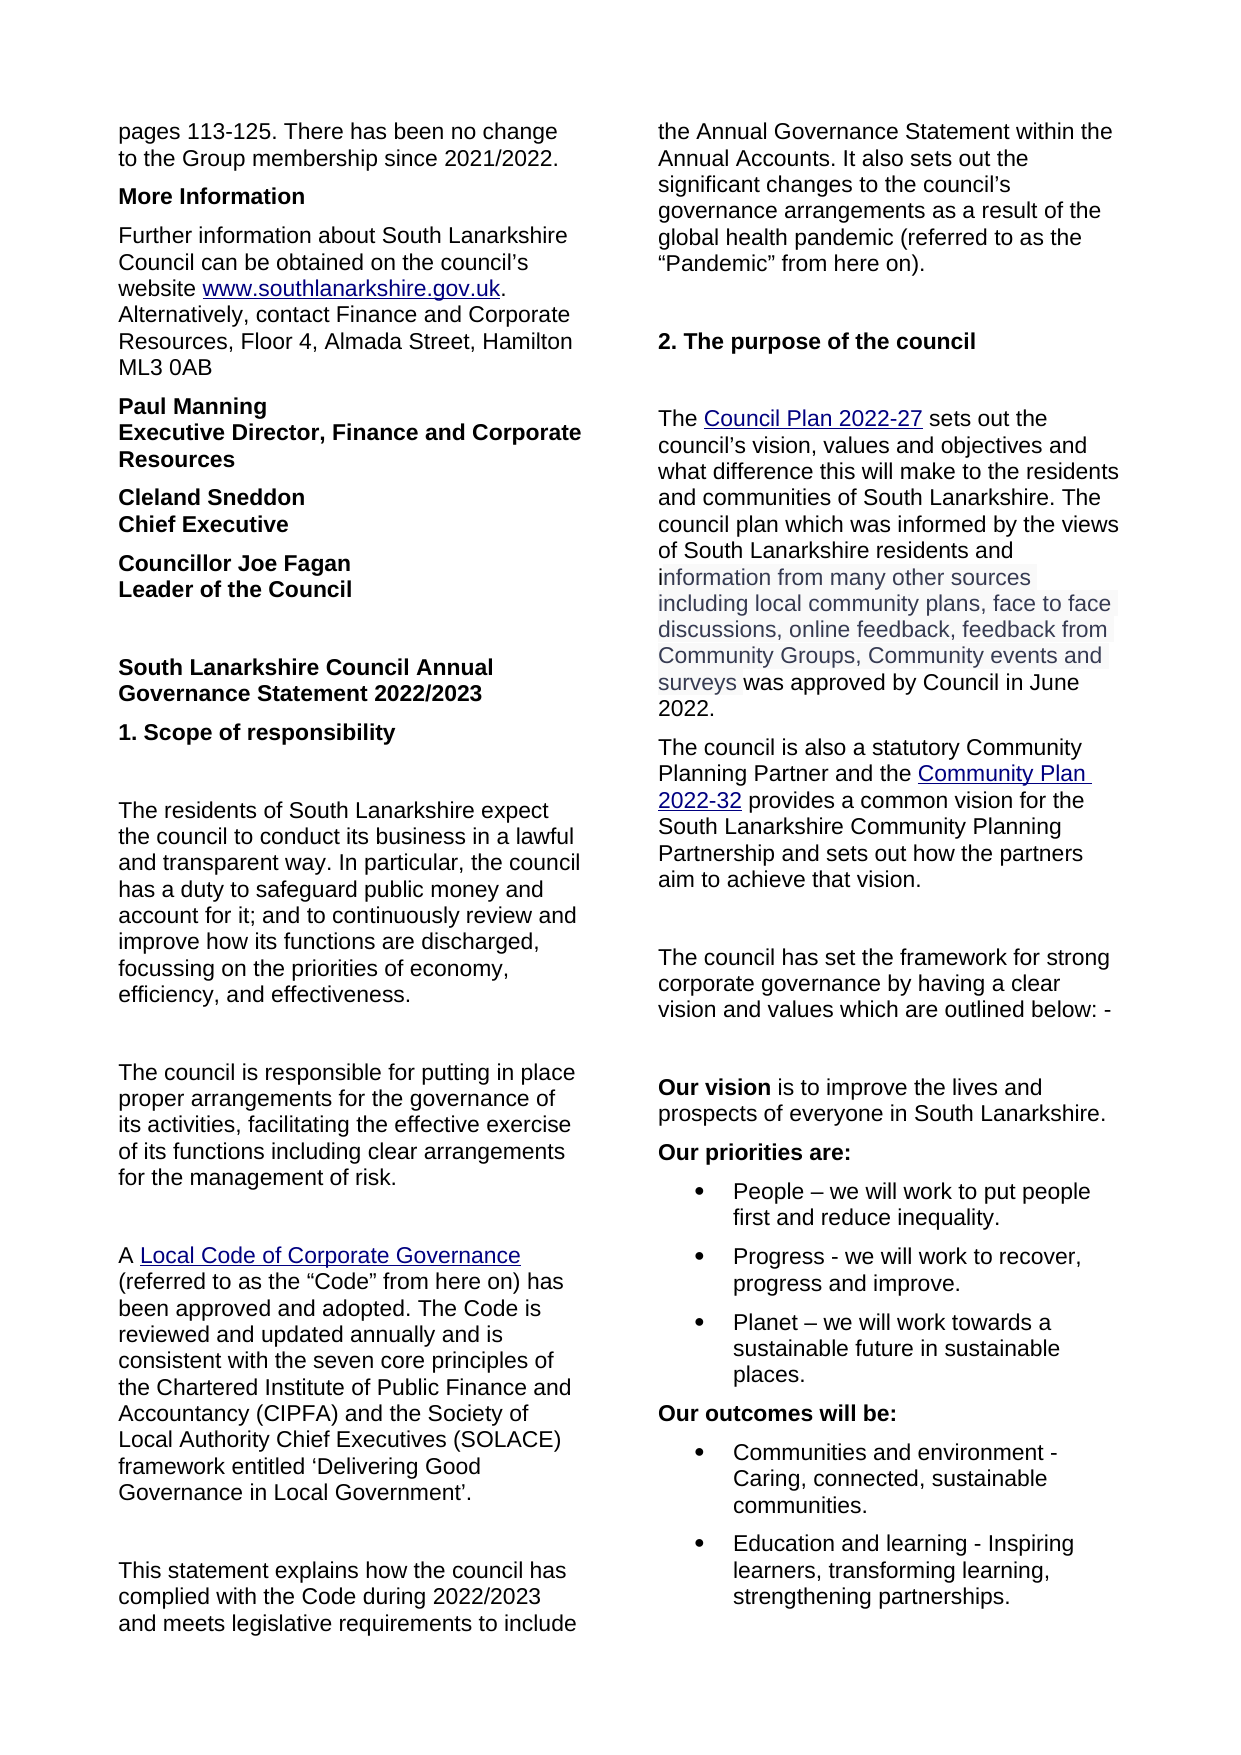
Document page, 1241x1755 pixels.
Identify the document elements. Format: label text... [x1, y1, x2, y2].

text This statement explains how the council has complied with the Code during 2022/2023 and meets legislative requirements to include [118, 1557, 583, 1636]
text Paul Manning Executive Director, Finance and Corporate Resources [118, 393, 583, 472]
list People – we will work to put people first and reduce inequality. [695, 1178, 1122, 1231]
text pages 113-125. There has been no change to the Group membership since 2021/2022. [118, 118, 583, 171]
list Communities and environment - Caring, connected, sustainable communities. [695, 1439, 1122, 1518]
text The Council Plan 2022-27 sets out the council’s vision, values and objectives and what difference this will make to the residents and communities of South Lanarkshire. The council plan which was informed by the views of South Lanarkshire residents and information from many other sources including local community plans, face to face discussions, online feedback, feedback from Community Groups, Community events and surveys was approved by Council in June 2022. [658, 405, 1122, 722]
text The council is responsible for putting in place proper arrangements for the governance of its activities, facilitating the effective exercise of its functions including clear arrangements for the management of risk. [118, 1059, 583, 1191]
text Our priorities are: [658, 1139, 1122, 1166]
text The council has set the framework for strong corporate governance by having a clear vision and values which are outlined below: - [658, 943, 1122, 1023]
subtitle 2. The purpose of the council [658, 328, 1122, 354]
text A Local Code of Corporate Governance (referred to as the “Code” from here on) has been approved and adopted. The Code is reviewed and updated annually and is consistent with the seven core principles of the Chartered Institute of Public Finance and Accountancy (CIPFA) and the Society of Local Authority Chief Executives (SOLACE) framework entitled ‘Delivering Good Governance in Local Government’. [118, 1242, 583, 1505]
list Planet – we will work towards a sustainable future in sustainable places. [695, 1308, 1122, 1387]
text Our outcomes will be: [658, 1400, 1122, 1426]
text Cleland Sneddon Chief Executive [118, 484, 583, 537]
text Further information about South Lanarkshire Council can be obtained on the council’s website www.southlanarkshire.gov.uk. Alternatively, contact Finance and Corporate Resources, Floor 4, Almada Street, Hamilton ML3 0AB [118, 222, 583, 380]
list Progress - we will work to recover, progress and improve. [695, 1243, 1122, 1296]
text Councillor Joe Fagan Leader of the Council [118, 549, 583, 602]
text the Annual Governance Statement within the Annual Accounts. It also sets out the significant changes to the council’s governance arrangements as a result of the global health pandemic (referred to as the “Pandemic” from here on). [658, 118, 1122, 276]
subtitle 1. Scope of responsibility [118, 719, 583, 745]
text The residents of South Lanarkshire expect the council to conduct its business in a lawful and transparent way. In particular, the council has a duty to safeguard public money and account for it; and to continuously review and improve how its functions are discharged, focussing on the priorities of economy, efficiency, and effectiveness. [118, 797, 583, 1007]
list Education and learning - Inspiring learners, transforming learning, strengthening partnerships. [695, 1530, 1122, 1609]
text More Information [118, 183, 583, 210]
text Our vision is to improve the lives and prospects of everyone in South Lanarkshire. [658, 1074, 1122, 1127]
subtitle South Lanarkshire Council Annual Governance Statement 2022/2023 [118, 654, 583, 706]
text The council is also a statutory Community Planning Partner and the Community Plan 2022-32 provides a common vision for the South Lanarkshire Community Planning Partnership and sets out how the partners aim to achieve that vision. [658, 734, 1122, 892]
